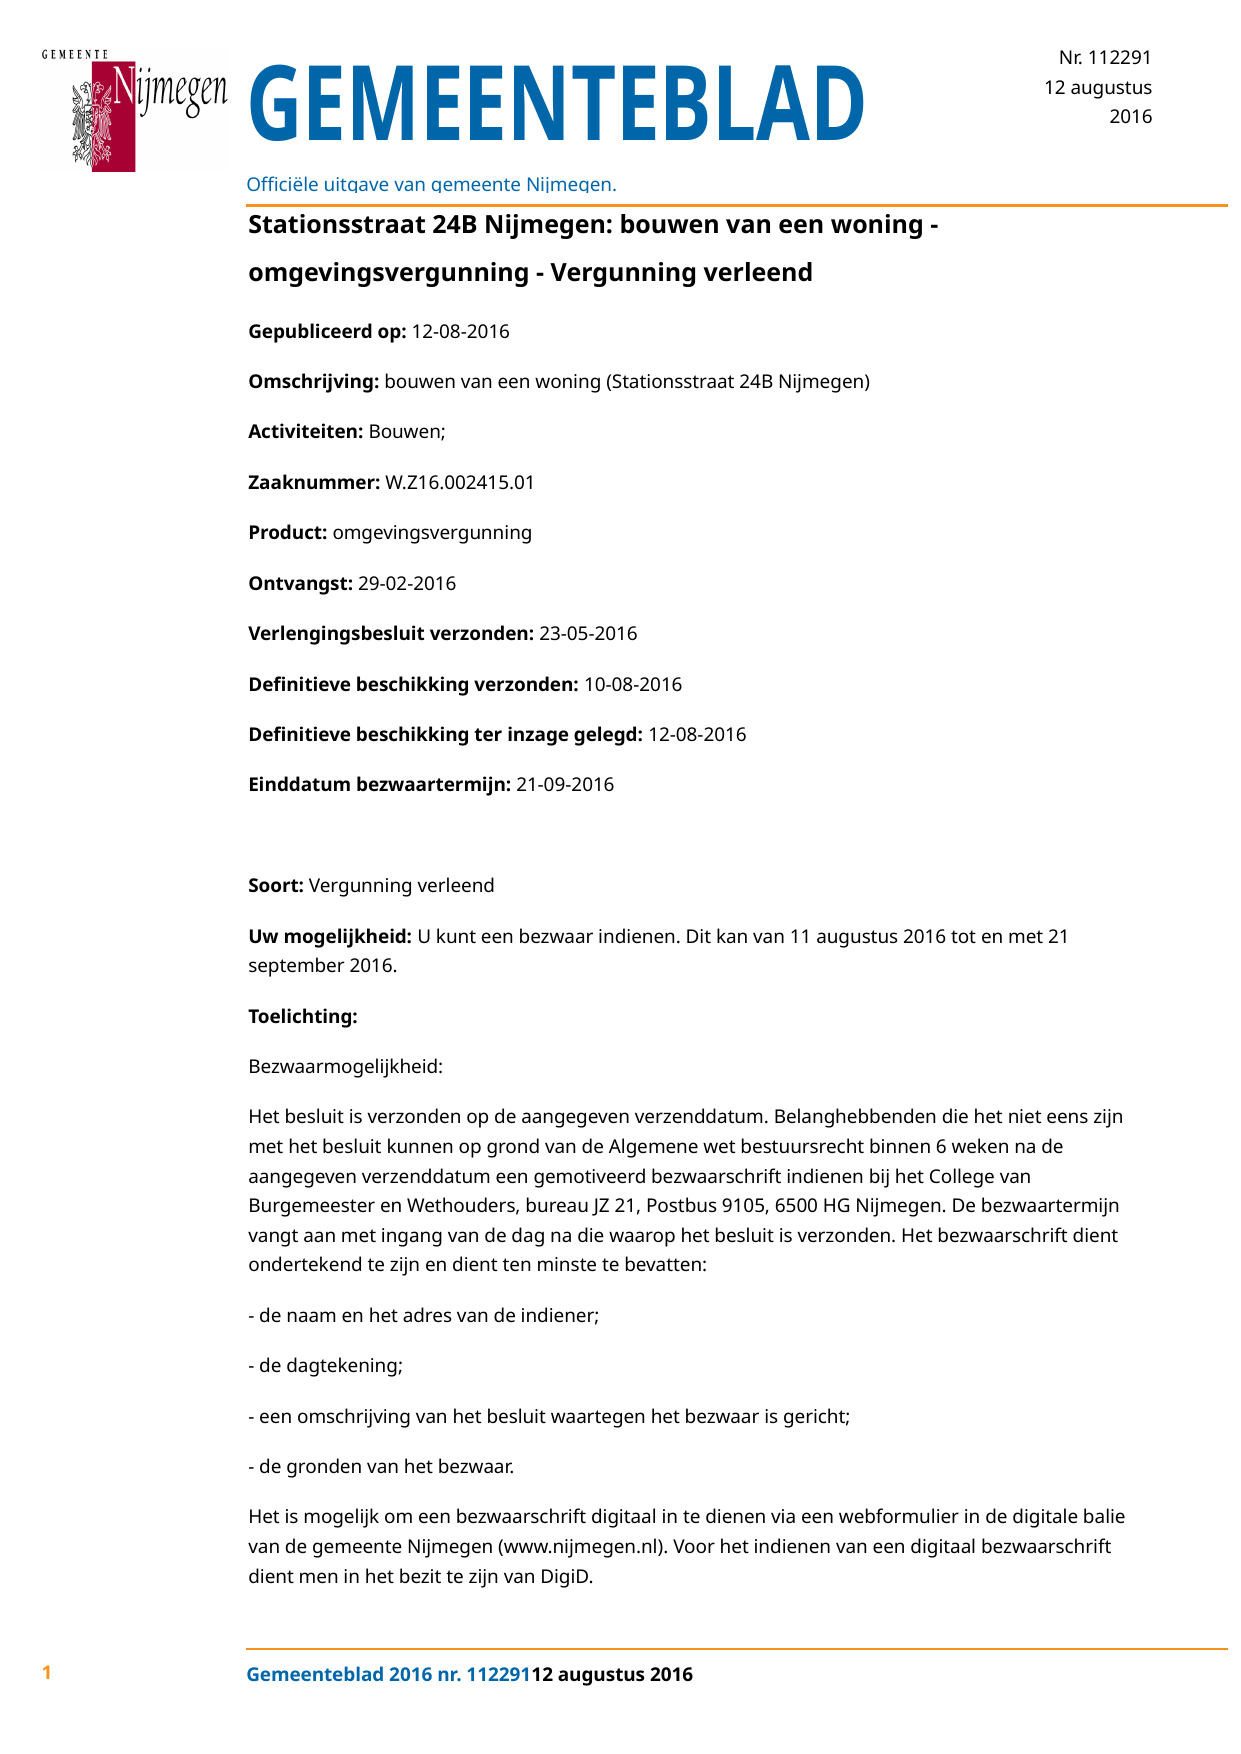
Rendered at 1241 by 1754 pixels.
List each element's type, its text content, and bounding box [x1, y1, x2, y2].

text - de dagtekening; [248, 1352, 1152, 1378]
text Activiteiten: Bouwen; [248, 419, 1152, 444]
text Omschrijving: bouwen van een woning (Stationsstraat 24B Nijmegen) [248, 368, 1152, 394]
text Soort: Vergunning verleend [248, 872, 1152, 898]
text Zaaknummer: W.Z16.002415.01 [248, 469, 1152, 495]
text Het is mogelijk om een bezwaarschrift digitaal in te dienen via een webformulier in de digitale balie van de gemeente Nijmegen (www.nijmegen.nl). Voor het indienen van een digitaal bezwaarschrift dient men in het bezit te zijn van DigiD. [248, 1504, 1152, 1589]
text Einddatum bezwaartermijn: 21-09-2016 [248, 772, 1152, 797]
text - de naam en het adres van de indiener; [248, 1302, 1152, 1328]
text Stationsstraat 24B Nijmegen: bouwen van een woning - omgevingsvergunning - Vergunning verleend [248, 207, 1152, 288]
text Bezwaarmogelijkheid: [248, 1053, 1152, 1079]
text Uw mogelijkheid: U kunt een bezwaar indienen. Dit kan van 11 augustus 2016 tot en met 21 september 2016. [248, 923, 1152, 978]
text Ontvangst: 29-02-2016 [248, 570, 1152, 596]
text - de gronden van het bezwaar. [248, 1453, 1152, 1479]
text Definitieve beschikking ter inzage gelegd: 12-08-2016 [248, 721, 1152, 747]
text - een omschrijving van het besluit waartegen het bezwaar is gericht; [248, 1403, 1152, 1429]
text Verlengingsbesluit verzonden: 23-05-2016 [248, 620, 1152, 646]
text Het besluit is verzonden op de aangegeven verzenddatum. Belanghebbenden die het niet eens zijn met het besluit kunnen op grond van de Algemene wet bestuursrecht binnen 6 weken na de aangegeven verzenddatum een gemotiveerd bezwaarschrift indienen bij het College van Burgemeester en Wethouders, bureau JZ 21, Postbus 9105, 6500 HG Nijmegen. De bezwaartermijn vangt aan met ingang van de dag na die waarop het besluit is verzonden. Het bezwaarschrift dient ondertekend te zijn en dient ten minste te bevatten: [248, 1104, 1152, 1277]
text Definitieve beschikking verzonden: 10-08-2016 [248, 671, 1152, 697]
text Product: omgevingsvergunning [248, 519, 1152, 545]
text Gepubliceerd op: 12-08-2016 [248, 318, 1152, 344]
text Toelichting: [248, 1003, 1152, 1029]
picture [41, 47, 231, 172]
